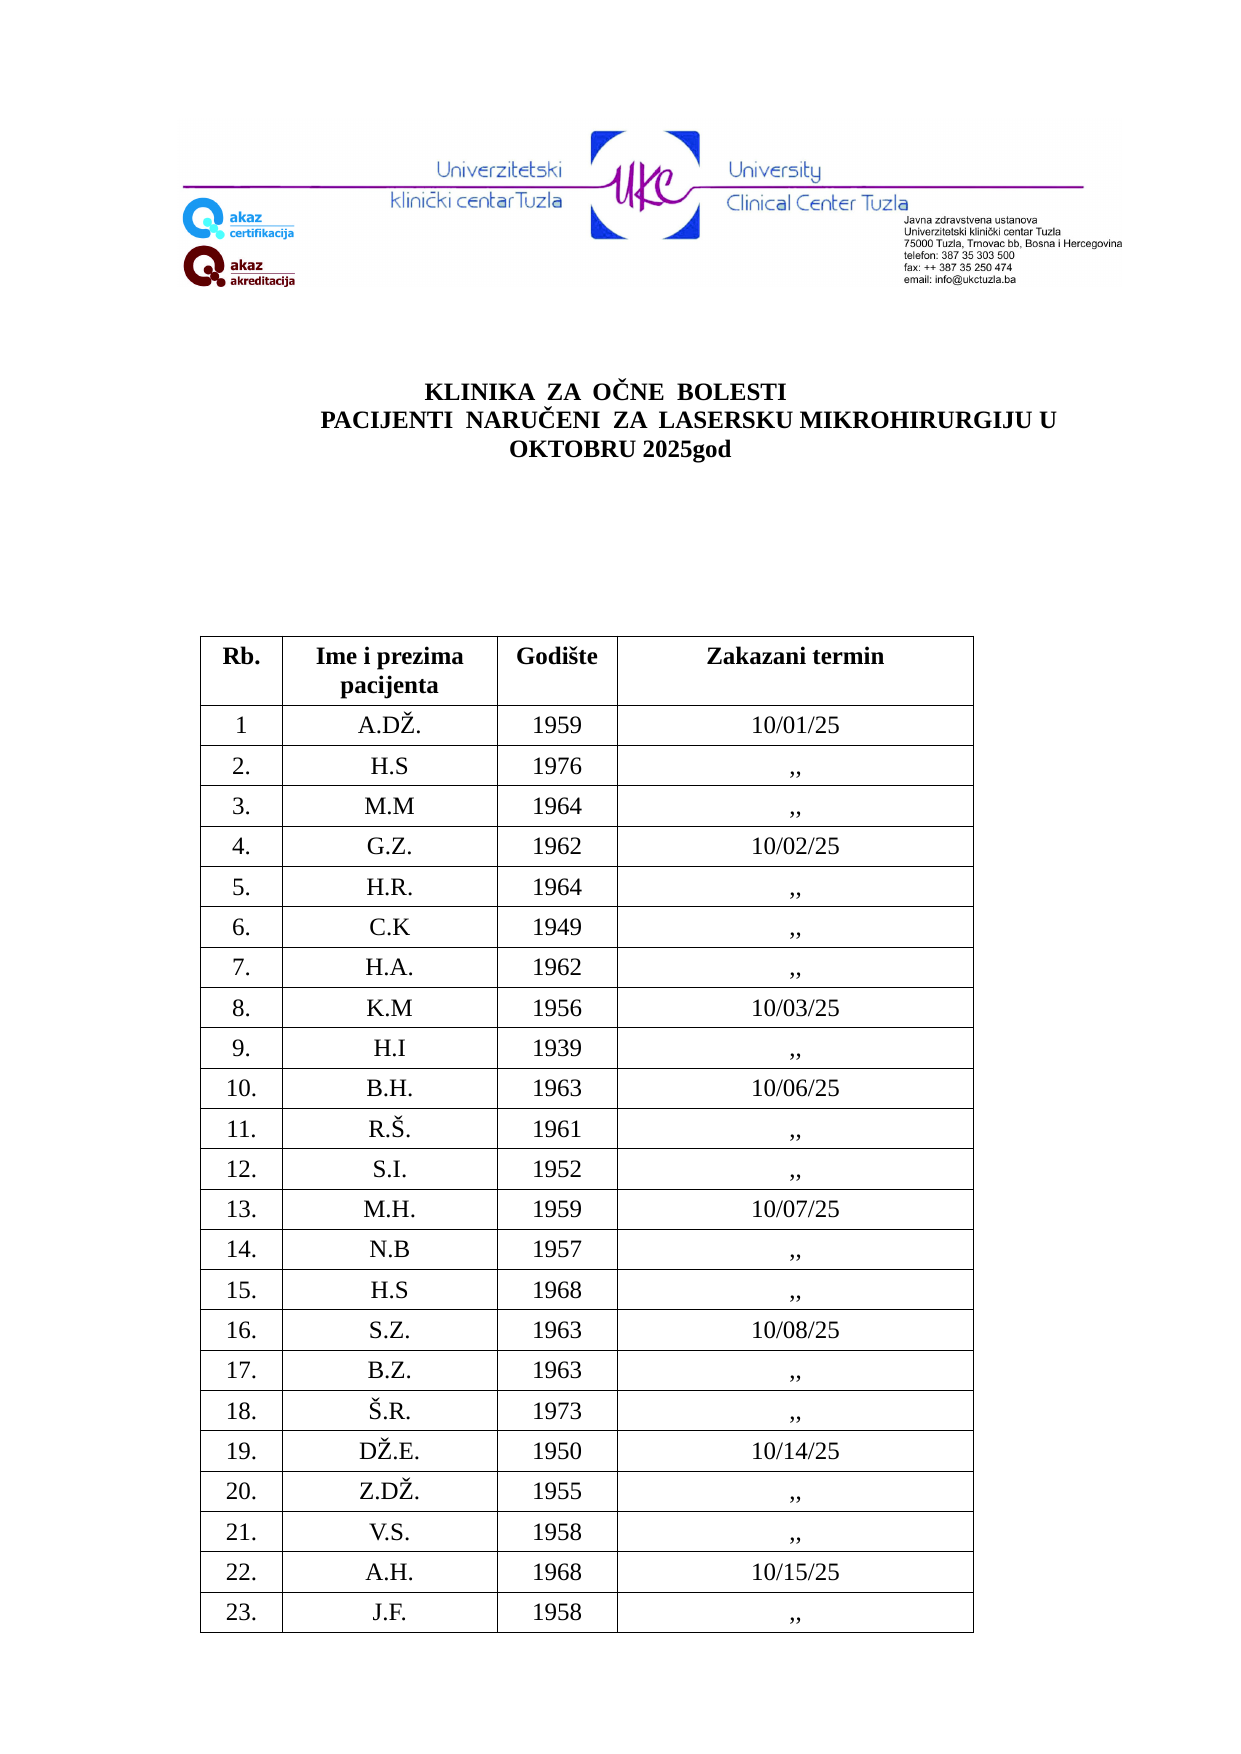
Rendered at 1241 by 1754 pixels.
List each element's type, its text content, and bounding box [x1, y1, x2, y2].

table_cell ,, [618, 1270, 973, 1309]
table_cell 1961 [498, 1109, 617, 1148]
table_cell ,, [618, 1472, 973, 1511]
table_cell ,, [618, 1351, 973, 1390]
table_header Godište [498, 637, 617, 705]
table_cell 02.10.25 [618, 827, 973, 866]
table_cell 10. [201, 1069, 282, 1108]
table_cell ,, [618, 1391, 973, 1430]
table_cell ,, [618, 907, 973, 947]
table_cell R.Š. [283, 1109, 497, 1148]
table_cell 1950 [498, 1431, 617, 1471]
table_cell 07.10.25 [618, 1190, 973, 1229]
table_cell 21. [201, 1512, 282, 1551]
table_cell 13. [201, 1190, 282, 1229]
table_cell 1959 [498, 1190, 617, 1229]
table_cell ,, [618, 1149, 973, 1188]
table_cell 06.10.25 [618, 1069, 973, 1108]
table_cell 1968 [498, 1552, 617, 1592]
table_header Zakazani termin [618, 637, 973, 705]
table_cell 1955 [498, 1472, 617, 1511]
table_cell 1962 [498, 827, 617, 866]
table_cell 03.10.25 [618, 988, 973, 1027]
table_cell 1959 [498, 706, 617, 745]
table_cell 18. [201, 1391, 282, 1430]
table_cell ,, [618, 867, 973, 906]
table_cell 1968 [498, 1270, 617, 1309]
table_cell A.H. [283, 1552, 497, 1592]
table_cell H.S [283, 1270, 497, 1309]
table_cell 4. [201, 827, 282, 866]
table_cell V.S. [283, 1512, 497, 1551]
table_cell H.I [283, 1028, 497, 1067]
table_cell 1963 [498, 1351, 617, 1390]
table_cell ,, [618, 1109, 973, 1148]
table_cell S.Z. [283, 1310, 497, 1350]
table_cell 5. [201, 867, 282, 906]
table_cell 23. [201, 1593, 282, 1632]
table_cell 15.10.25 [618, 1552, 973, 1592]
text PACIJENTI NARUČENI ZA LASERSKU MIKROHIRURGIJU U OKTOBRU 2025god [118, 406, 1122, 463]
table_cell 2. [201, 746, 282, 785]
table_cell 1939 [498, 1028, 617, 1067]
table_cell ,, [618, 746, 973, 785]
table_cell 1956 [498, 988, 617, 1027]
table_cell M.H. [283, 1190, 497, 1229]
table_cell 1973 [498, 1391, 617, 1430]
table_cell 1964 [498, 867, 617, 906]
table_cell 1976 [498, 746, 617, 785]
table_cell H.R. [283, 867, 497, 906]
table_cell ,, [618, 948, 973, 987]
table_cell 11. [201, 1109, 282, 1148]
table_header Ime i prezima pacijenta [283, 637, 497, 705]
table_cell 08.10.25 [618, 1310, 973, 1350]
table_cell DŽ.E. [283, 1431, 497, 1471]
table_cell 17. [201, 1351, 282, 1390]
table_cell 1958 [498, 1512, 617, 1551]
table_cell 8. [201, 988, 282, 1027]
table_cell 19. [201, 1431, 282, 1471]
table_cell Z.DŽ. [283, 1472, 497, 1511]
table_cell 12. [201, 1149, 282, 1188]
table_cell M.M [283, 786, 497, 826]
table_cell 9. [201, 1028, 282, 1067]
table_cell 1964 [498, 786, 617, 826]
table_cell 16. [201, 1310, 282, 1350]
table_cell 01.10.25 [618, 706, 973, 745]
table_cell K.M [283, 988, 497, 1027]
table_cell 1 [201, 706, 282, 745]
table_cell B.H. [283, 1069, 497, 1108]
table_cell 15. [201, 1270, 282, 1309]
table_cell S.I. [283, 1149, 497, 1188]
picture [177, 118, 1122, 287]
table_cell 3. [201, 786, 282, 826]
table_cell J.F. [283, 1593, 497, 1632]
table_cell 1952 [498, 1149, 617, 1188]
table_cell N.B [283, 1230, 497, 1269]
table_header Rb. [201, 637, 282, 705]
table_cell ,, [618, 786, 973, 826]
table_cell 6. [201, 907, 282, 947]
table_cell ,, [618, 1028, 973, 1067]
table_cell H.S [283, 746, 497, 785]
table_cell ,, [618, 1512, 973, 1551]
table_cell Š.R. [283, 1391, 497, 1430]
table_cell B.Z. [283, 1351, 497, 1390]
table_cell 1957 [498, 1230, 617, 1269]
table_cell 1962 [498, 948, 617, 987]
table_cell ,, [618, 1593, 973, 1632]
table_cell 22. [201, 1552, 282, 1592]
table_cell 7. [201, 948, 282, 987]
table_cell 20. [201, 1472, 282, 1511]
table_cell 14.10.25 [618, 1431, 973, 1471]
table_cell H.A. [283, 948, 497, 987]
table_cell C.K [283, 907, 497, 947]
text KLINIKA ZA OČNE BOLESTI [118, 377, 1122, 406]
table_cell G.Z. [283, 827, 497, 866]
table_cell 1963 [498, 1310, 617, 1350]
table_cell 1963 [498, 1069, 617, 1108]
table_cell 14. [201, 1230, 282, 1269]
table_cell 1949 [498, 907, 617, 947]
table_cell A.DŽ. [283, 706, 497, 745]
table_cell ,, [618, 1230, 973, 1269]
table_cell 1958 [498, 1593, 617, 1632]
